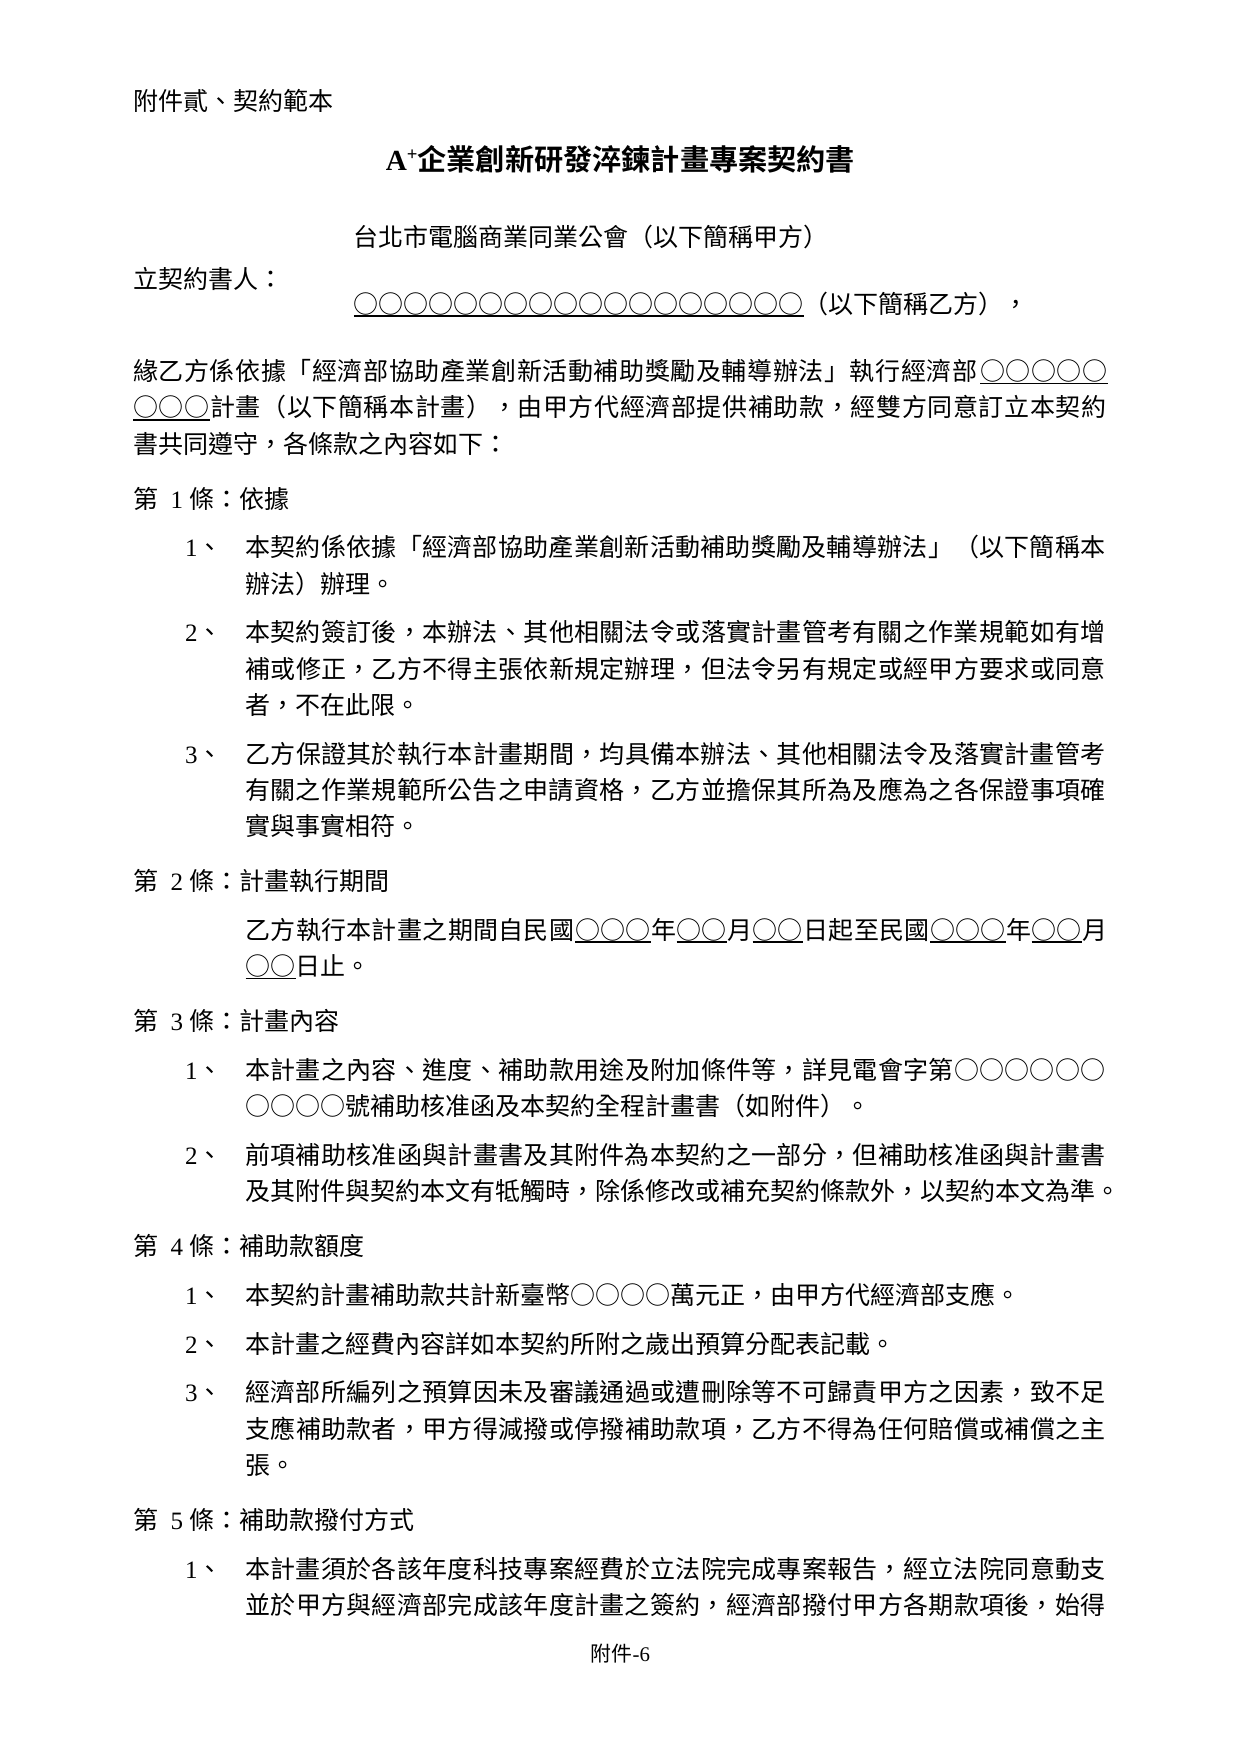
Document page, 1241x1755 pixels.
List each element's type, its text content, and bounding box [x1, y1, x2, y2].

text 台北市電腦商業同業公會（以下簡稱甲方） [353, 216, 1107, 253]
list 本契約簽訂後，本辦法、其他相關法令或落實計畫管考有關之作業規範如有增補或修正，乙方不得主張依新規定辦理，但法令另有規定或經甲方要求或同意者，不在此限。 [185, 613, 1107, 722]
text 第 4 條：補助款額度 [133, 1227, 1107, 1263]
text 緣乙方係依據「經濟部協助產業創新活動補助獎勵及輔導辦法」執行經濟部○○○○○○○○計畫（以下簡稱本計畫），由甲方代經濟部提供補助款，經雙方同意訂立本契約書共同遵守，各條款之內容如下： [133, 352, 1107, 460]
list 本計畫須於各該年度科技專案經費於立法院完成專案報告，經立法院同意動支並於甲方與經濟部完成該年度計畫之簽約，經濟部撥付甲方各期款項後，始得 [185, 1549, 1107, 1622]
list 本計畫之內容、進度、補助款用途及附加條件等，詳見電會字第○○○○○○○○○○號補助核准函及本契約全程計畫書（如附件）。 [185, 1050, 1107, 1123]
list 經濟部所編列之預算因未及審議通過或遭刪除等不可歸責甲方之因素，致不足支應補助款者，甲方得減撥或停撥補助款項，乙方不得為任何賠償或補償之主張。 [185, 1373, 1107, 1482]
text 第 3 條：計畫內容 [133, 1002, 1107, 1038]
list 本契約係依據「經濟部協助產業創新活動補助獎勵及輔導辦法」（以下簡稱本辦法）辦理。 [185, 528, 1107, 600]
subtitle 附件貳、契約範本 [133, 81, 1107, 117]
text 第 1 條：依據 [133, 479, 1107, 515]
text 第 5 條：補助款撥付方式 [133, 1500, 1107, 1537]
text 立契約書人： ○○○○○○○○○○○○○○○○○○（以下簡稱乙方）， [133, 260, 1181, 320]
list 本契約計畫補助款共計新臺幣○○○○萬元正，由甲方代經濟部支應。 [185, 1275, 1107, 1312]
list 本計畫之經費內容詳如本契約所附之歲出預算分配表記載。 [185, 1324, 1107, 1360]
text A+企業創新研發淬鍊計畫專案契約書 [133, 136, 1107, 178]
text 第 2 條：計畫執行期間 [133, 862, 1107, 898]
text 乙方執行本計畫之期間自民國○○○年○○月○○日起至民國○○○年○○月○○日止。 [245, 910, 1107, 983]
list 乙方保證其於執行本計畫期間，均具備本辦法、其他相關法令及落實計畫管考有關之作業規範所公告之申請資格，乙方並擔保其所為及應為之各保證事項確實與事實相符。 [185, 734, 1107, 843]
list 前項補助核准函與計畫書及其附件為本契約之一部分，但補助核准函與計畫書及其附件與契約本文有牴觸時，除係修改或補充契約條款外，以契約本文為準。 [185, 1135, 1107, 1208]
